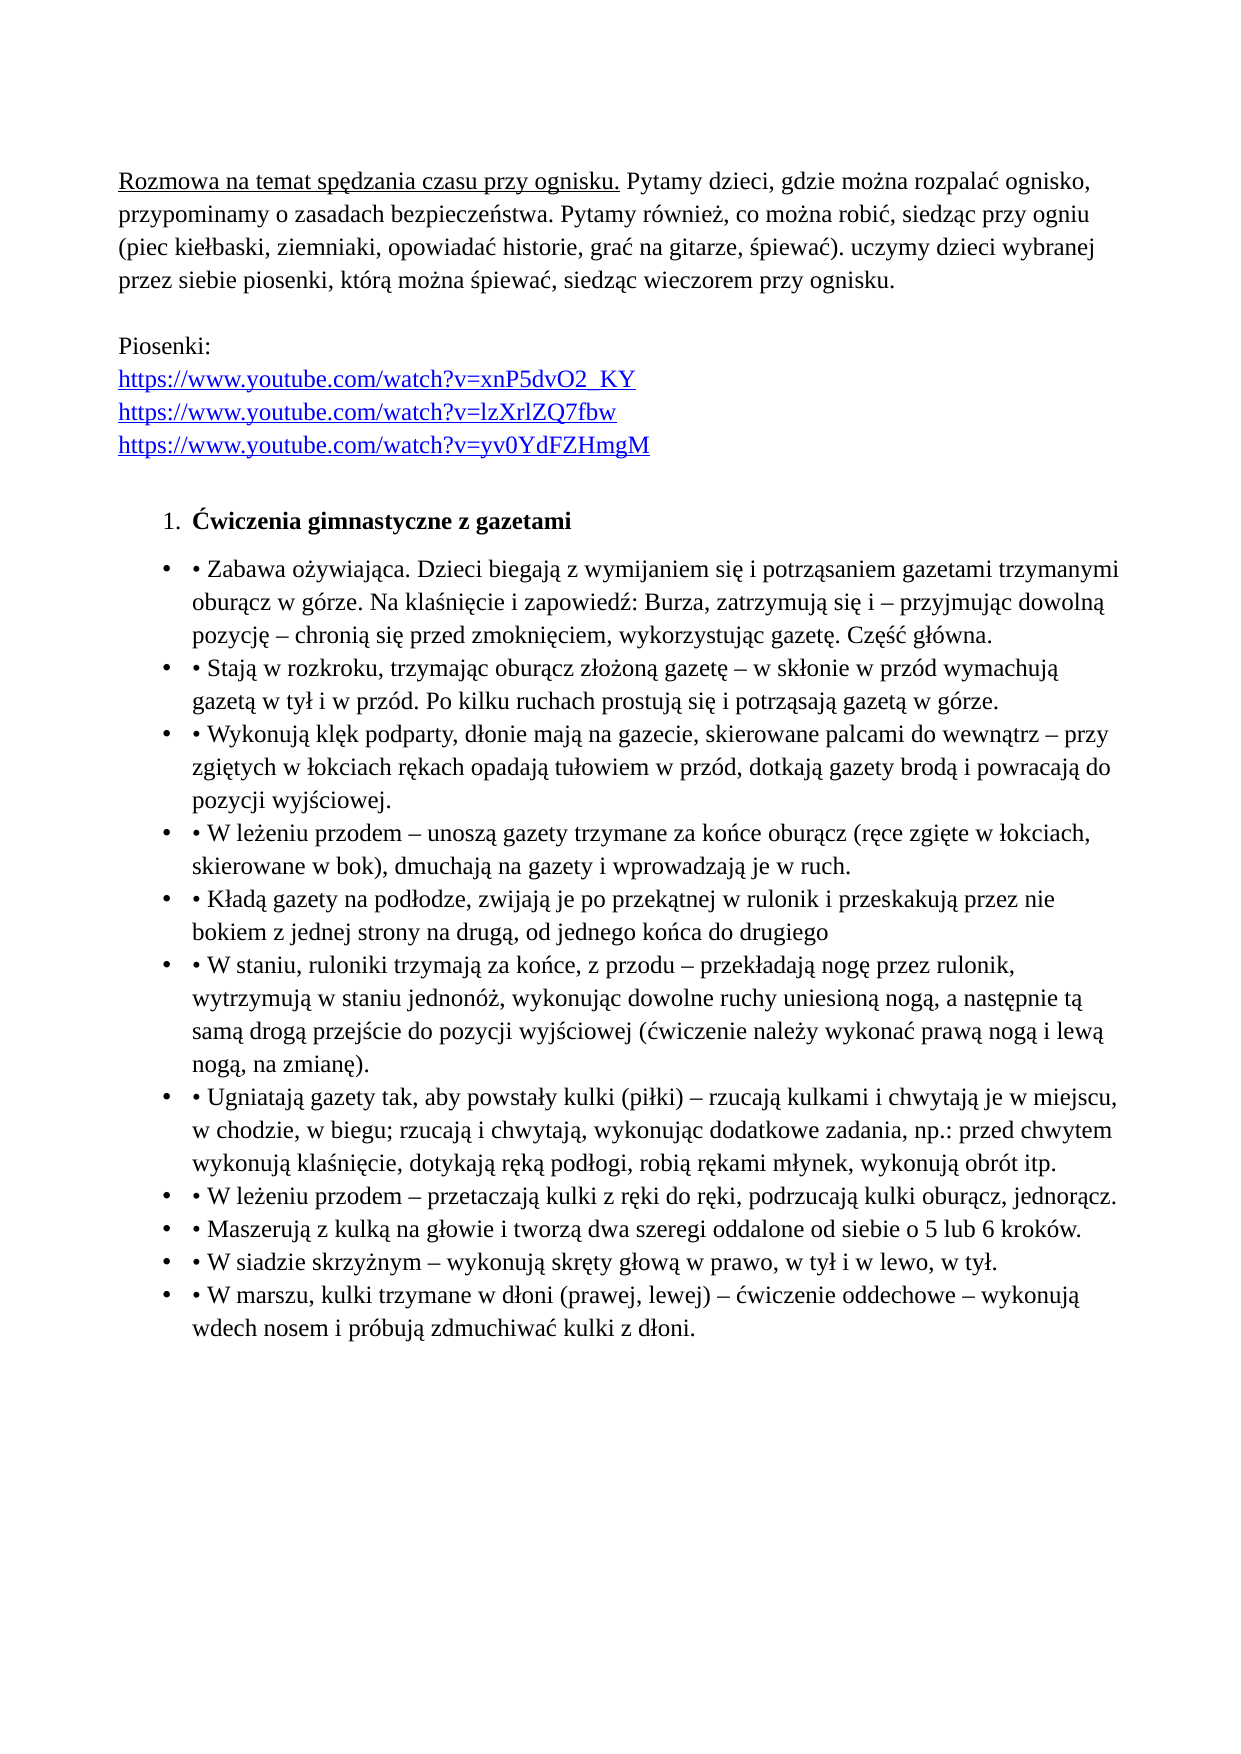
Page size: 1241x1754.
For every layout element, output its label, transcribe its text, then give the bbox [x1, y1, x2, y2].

list • Stają w rozkroku, trzymając oburącz złożoną gazetę – w skłonie w przód wymachują gazetą w tył i w przód. Po kilku ruchach prostują się i potrząsają gazetą w górze. [162, 653, 1122, 715]
list • Maszerują z kulką na głowie i tworzą dwa szeregi oddalone od siebie o 5 lub 6 kroków. [162, 1214, 1122, 1243]
list • Kładą gazety na podłodze, zwijają je po przekątnej w rulonik i przeskakują przez nie bokiem z jednej strony na drugą, od jednego końca do drugiego [162, 884, 1122, 946]
list Ćwiczenia gimnastyczne z gazetami [162, 506, 1122, 535]
list • W staniu, ruloniki trzymają za końce, z przodu – przekładają nogę przez rulonik, wytrzymują w staniu jednonóż, wykonując dowolne ruchy uniesioną nogą, a następnie tą samą drogą przejście do pozycji wyjściowej (ćwiczenie należy wykonać prawą nogą i lewą nogą, na zmianę). [162, 950, 1122, 1078]
list • W siadzie skrzyżnym – wykonują skręty głową w prawo, w tył i w lewo, w tył. [162, 1247, 1122, 1276]
text Rozmowa na temat spędzania czasu przy ognisku. Pytamy dzieci, gdzie można rozpalać ognisko, przypominamy o zasadach bezpieczeństwa. Pytamy również, co można robić, siedząc przy ogniu (piec kiełbaski, ziemniaki, opowiadać historie, grać na gitarze, śpiewać). uczymy dzieci wybranej przez siebie piosenki, którą można śpiewać, siedząc wieczorem przy ognisku. Piosenki: https://www.youtube.com/watch?v=xnP5dvO2_KY https://www.youtube.com/watch?v=lzXrlZQ7fbw https://www.youtube.com/watch?v=yv0YdFZHmgM [118, 166, 1122, 459]
list • W leżeniu przodem – przetaczają kulki z ręki do ręki, podrzucają kulki oburącz, jednorącz. [162, 1181, 1122, 1210]
list • W leżeniu przodem – unoszą gazety trzymane za końce oburącz (ręce zgięte w łokciach, skierowane w bok), dmuchają na gazety i wprowadzają je w ruch. [162, 818, 1122, 880]
list • W marszu, kulki trzymane w dłoni (prawej, lewej) – ćwiczenie oddechowe – wykonują wdech nosem i próbują zdmuchiwać kulki z dłoni. [162, 1280, 1122, 1342]
list • Ugniatają gazety tak, aby powstały kulki (piłki) – rzucają kulkami i chwytają je w miejscu, w chodzie, w biegu; rzucają i chwytają, wykonując dodatkowe zadania, np.: przed chwytem wykonują klaśnięcie, dotykają ręką podłogi, robią rękami młynek, wykonują obrót itp. [162, 1082, 1122, 1177]
list • Wykonują klęk podparty, dłonie mają na gazecie, skierowane palcami do wewnątrz – przy zgiętych w łokciach rękach opadają tułowiem w przód, dotkają gazety brodą i powracają do pozycji wyjściowej. [162, 719, 1122, 814]
list • Zabawa ożywiająca. Dzieci biegają z wymijaniem się i potrząsaniem gazetami trzymanymi oburącz w górze. Na klaśnięcie i zapowiedź: Burza, zatrzymują się i – przyjmując dowolną pozycję – chronią się przed zmoknięciem, wykorzystując gazetę. Część główna. [162, 554, 1122, 649]
